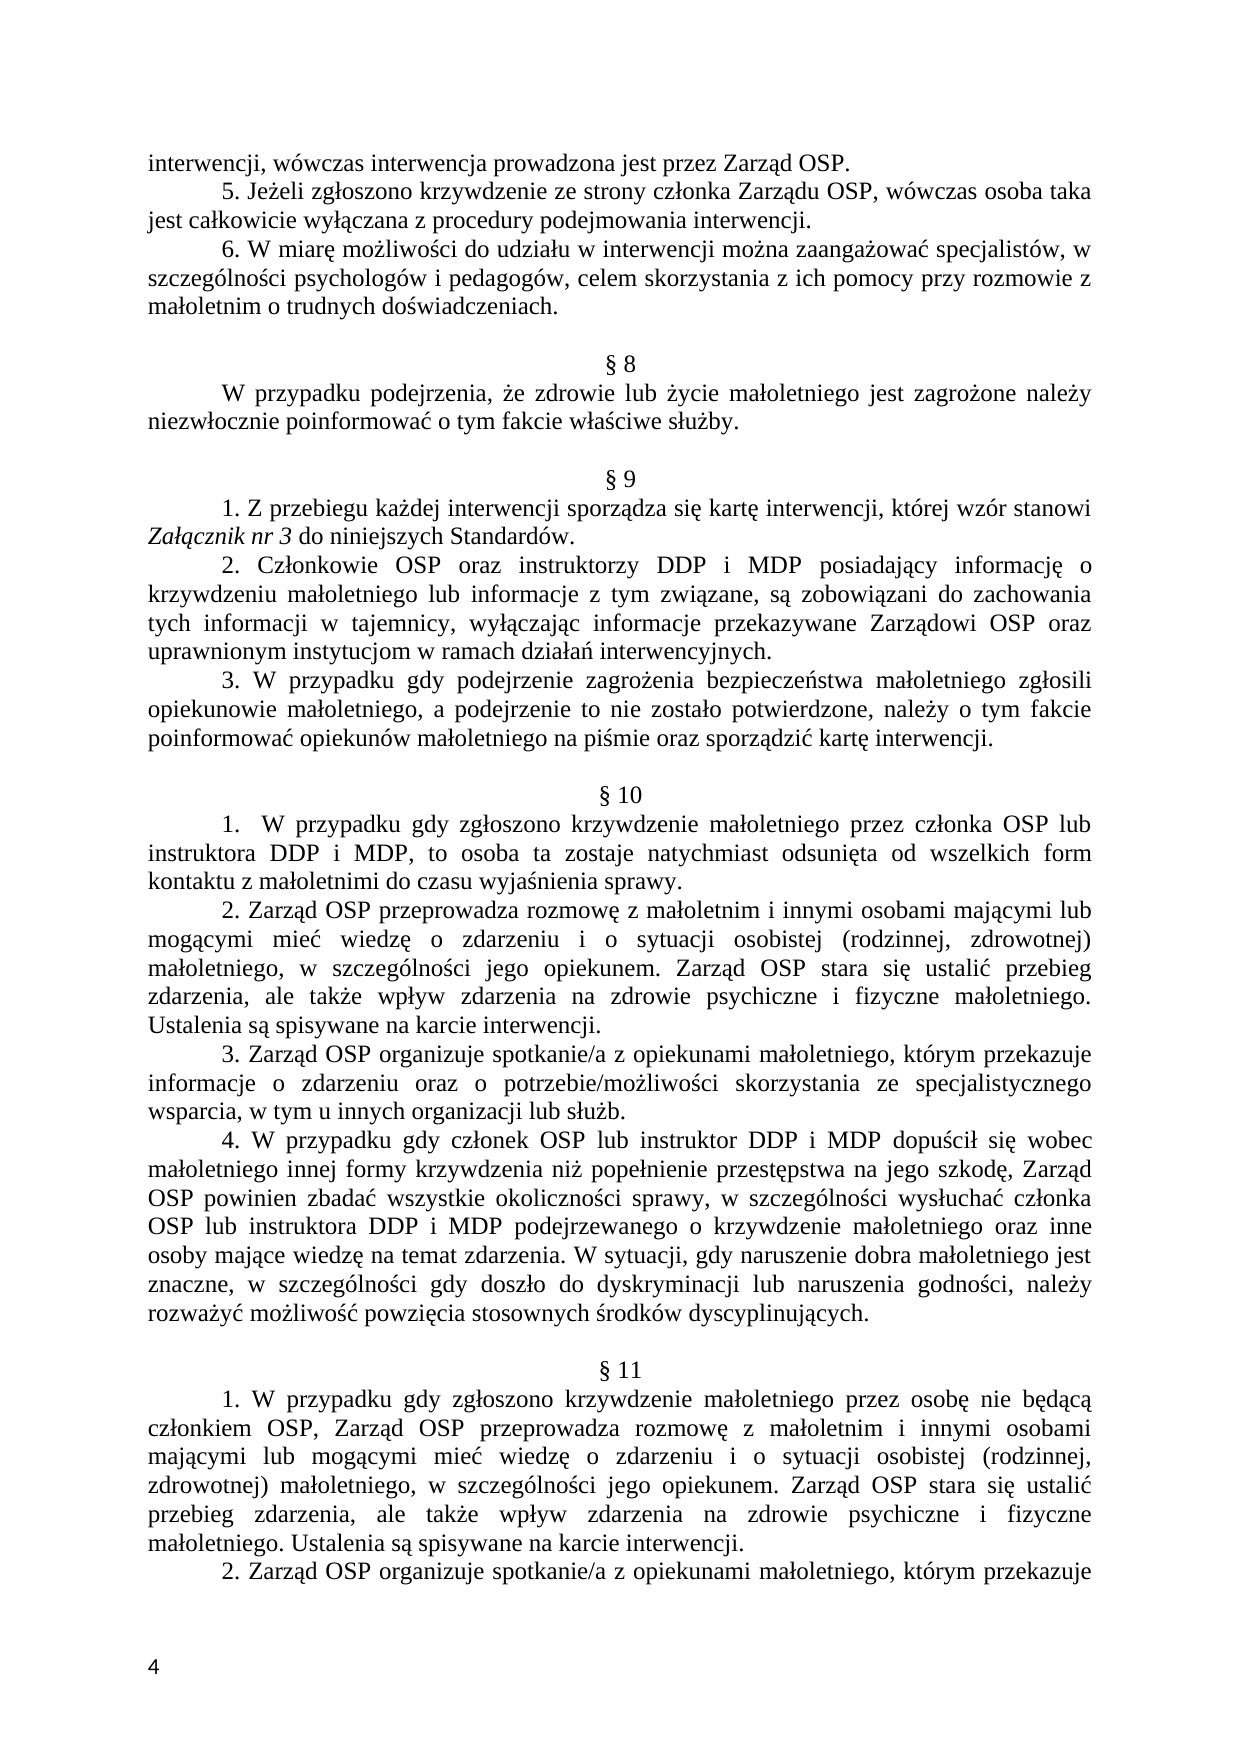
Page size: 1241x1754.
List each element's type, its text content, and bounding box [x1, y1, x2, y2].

text 2. Zarząd OSP organizuje spotkanie/a z opiekunami małoletniego, którym przekazuje [148, 1556, 1093, 1585]
text 3. W przypadku gdy podejrzenie zagrożenia bezpieczeństwa małoletniego zgłosili opiekunowie małoletniego, a podejrzenie to nie zostało potwierdzone, należy o tym fakcie poinformować opiekunów małoletniego na piśmie oraz sporządzić kartę interwencji. [148, 665, 1093, 751]
text 6. W miarę możliwości do udziału w interwencji można zaangażować specjalistów, w szczególności psychologów i pedagogów, celem skorzystania z ich pomocy przy rozmowie z małoletnim o trudnych doświadczeniach. [148, 234, 1093, 320]
text 2. Zarząd OSP przeprowadza rozmowę z małoletnim i innymi osobami mającymi lub mogącymi mieć wiedzę o zdarzeniu i o sytuacji osobistej (rodzinnej, zdrowotnej) małoletniego, w szczególności jego opiekunem. Zarząd OSP stara się ustalić przebieg zdarzenia, ale także wpływ zdarzenia na zdrowie psychiczne i fizyczne małoletniego. Ustalenia są spisywane na karcie interwencji. [148, 895, 1093, 1039]
text interwencji, wówczas interwencja prowadzona jest przez Zarząd OSP. [148, 148, 1093, 176]
text 5. Jeżeli zgłoszono krzywdzenie ze strony członka Zarządu OSP, wówczas osoba taka jest całkowicie wyłączana z procedury podejmowania interwencji. [148, 176, 1093, 234]
text § 11 [148, 1355, 1093, 1384]
text 1. W przypadku gdy zgłoszono krzywdzenie małoletniego przez członka OSP lub instruktora DDP i MDP, to osoba ta zostaje natychmiast odsunięta od wszelkich form kontaktu z małoletnimi do czasu wyjaśnienia sprawy. [148, 809, 1093, 895]
text 1. W przypadku gdy zgłoszono krzywdzenie małoletniego przez osobę nie będącą członkiem OSP, Zarząd OSP przeprowadza rozmowę z małoletnim i innymi osobami mającymi lub mogącymi mieć wiedzę o zdarzeniu i o sytuacji osobistej (rodzinnej, zdrowotnej) małoletniego, w szczególności jego opiekunem. Zarząd OSP stara się ustalić przebieg zdarzenia, ale także wpływ zdarzenia na zdrowie psychiczne i fizyczne małoletniego. Ustalenia są spisywane na karcie interwencji. [148, 1384, 1093, 1556]
text W przypadku podejrzenia, że zdrowie lub życie małoletniego jest zagrożone należy niezwłocznie poinformować o tym fakcie właściwe służby. [148, 378, 1093, 435]
text 3. Zarząd OSP organizuje spotkanie/a z opiekunami małoletniego, którym przekazuje informacje o zdarzeniu oraz o potrzebie/możliwości skorzystania ze specjalistycznego wsparcia, w tym u innych organizacji lub służb. [148, 1039, 1093, 1125]
text 1. Z przebiegu każdej interwencji sporządza się kartę interwencji, której wzór stanowi Załącznik nr 3 do niniejszych Standardów. [148, 493, 1093, 550]
text 2. Członkowie OSP oraz instruktorzy DDP i MDP posiadający informację o krzywdzeniu małoletniego lub informacje z tym związane, są zobowiązani do zachowania tych informacji w tajemnicy, wyłączając informacje przekazywane Zarządowi OSP oraz uprawnionym instytucjom w ramach działań interwencyjnych. [148, 550, 1093, 665]
text § 8 [148, 349, 1093, 378]
text § 9 [148, 464, 1093, 493]
text § 10 [148, 780, 1093, 809]
text 4. W przypadku gdy członek OSP lub instruktor DDP i MDP dopuścił się wobec małoletniego innej formy krzywdzenia niż popełnienie przestępstwa na jego szkodę, Zarząd OSP powinien zbadać wszystkie okoliczności sprawy, w szczególności wysłuchać członka OSP lub instruktora DDP i MDP podejrzewanego o krzywdzenie małoletniego oraz inne osoby mające wiedzę na temat zdarzenia. W sytuacji, gdy naruszenie dobra małoletniego jest znaczne, w szczególności gdy doszło do dyskryminacji lub naruszenia godności, należy rozważyć możliwość powzięcia stosownych środków dyscyplinujących. [148, 1125, 1093, 1326]
